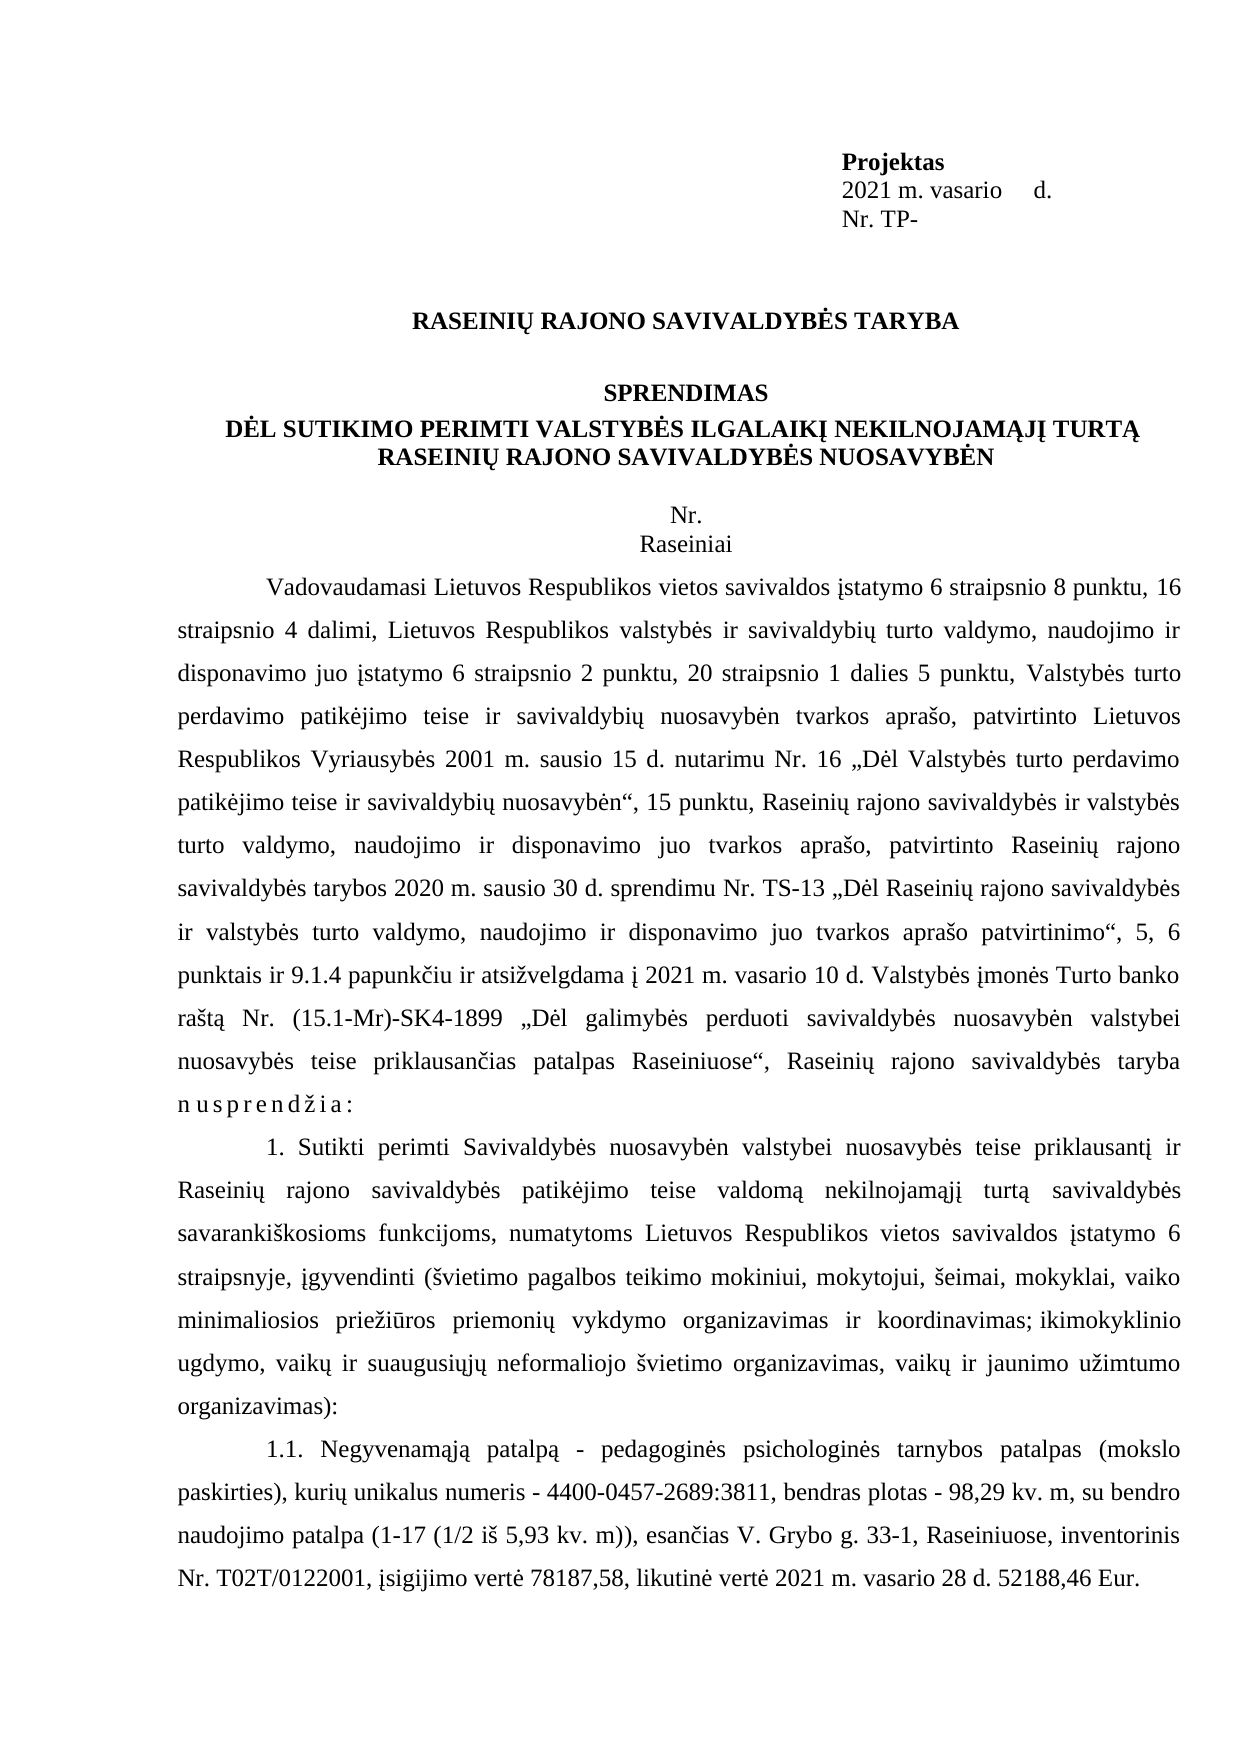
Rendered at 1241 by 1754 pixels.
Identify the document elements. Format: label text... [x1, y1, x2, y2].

table_header [177, 233, 1194, 306]
table_cell Nr. Raseiniai [177, 471, 1194, 572]
text 1.1. Negyvenamąją patalpą - pedagoginės psichologinės tarnybos patalpas (mokslo paskirties), kurių unikalus numeris - 4400-0457-2689:3811, bendras plotas - 98,29 kv. m, su bendro naudojimo patalpa (1-17 (1/2 iš 5,93 kv. m)), esančias V. Grybo g. 33-1, Raseiniuose, inventorinis Nr. T02T/0122001, įsigijimo vertė 78187,58, likutinė vertė 2021 m. vasario 28 d. 52188,46 Eur. [177, 1434, 1181, 1592]
text 1. Sutikti perimti Savivaldybės nuosavybėn valstybei nuosavybės teise priklausantį ir Raseinių rajono savivaldybės patikėjimo teise valdomą nekilnojamąjį turtą savivaldybės savarankiškosioms funkcijoms, numatytoms Lietuvos Respublikos vietos savivaldos įstatymo 6 straipsnyje, įgyvendinti (švietimo pagalbos teikimo mokiniui, mokytojui, šeimai, mokyklai, vaiko minimaliosios priežiūros priemonių vykdymo organizavimas ir koordinavimas; ikimokyklinio ugdymo, vaikų ir suaugusiųjų neformaliojo švietimo organizavimas, vaikų ir jaunimo užimtumo organizavimas): [177, 1132, 1181, 1420]
table_cell SPRENDIMAS [177, 378, 1194, 414]
table_cell DĖL SUTIKIMO PERIMTI VALSTYBĖS ILGALAIKį nekilnojamąjį TURTą RASEINIŲ RAJONO SAVIVALDYBĖS NUOSAVYBĖN [177, 414, 1194, 471]
text Projektas [842, 147, 1181, 176]
text Nr. TP- [842, 204, 1181, 233]
text Vadovaudamasi Lietuvos Respublikos vietos savivaldos įstatymo 6 straipsnio 8 punktu, 16 straipsnio 4 dalimi, Lietuvos Respublikos valstybės ir savivaldybių turto valdymo, naudojimo ir disponavimo juo įstatymo 6 straipsnio 2 punktu, 20 straipsnio 1 dalies 5 punktu, Valstybės turto perdavimo patikėjimo teise ir savivaldybių nuosavybėn tvarkos aprašo, patvirtinto Lietuvos Respublikos Vyriausybės 2001 m. sausio 15 d. nutarimu Nr. 16 „Dėl Valstybės turto perdavimo patikėjimo teise ir savivaldybių nuosavybėn“, 15 punktu, Raseinių rajono savivaldybės ir valstybės turto valdymo, naudojimo ir disponavimo juo tvarkos aprašo, patvirtinto Raseinių rajono savivaldybės tarybos 2020 m. sausio 30 d. sprendimu Nr. TS-13 „Dėl Raseinių rajono savivaldybės ir valstybės turto valdymo, naudojimo ir disponavimo juo tvarkos aprašo patvirtinimo“, 5, 6 punktais ir 9.1.4 papunkčiu ir atsižvelgdama į 2021 m. vasario 10 d. Valstybės įmonės Turto banko raštą Nr. (15.1-Mr)-SK4-1899 „Dėl galimybės perduoti savivaldybės nuosavybėn valstybei nuosavybės teise priklausančias patalpas Raseiniuose“, Raseinių rajono savivaldybės taryba n usprendžia: [177, 572, 1181, 1118]
text 2021 m. vasario d. [842, 176, 1181, 204]
table_cell RASEINIŲ RAJONO SAVIVALDYBĖS TARYBA [177, 306, 1194, 378]
